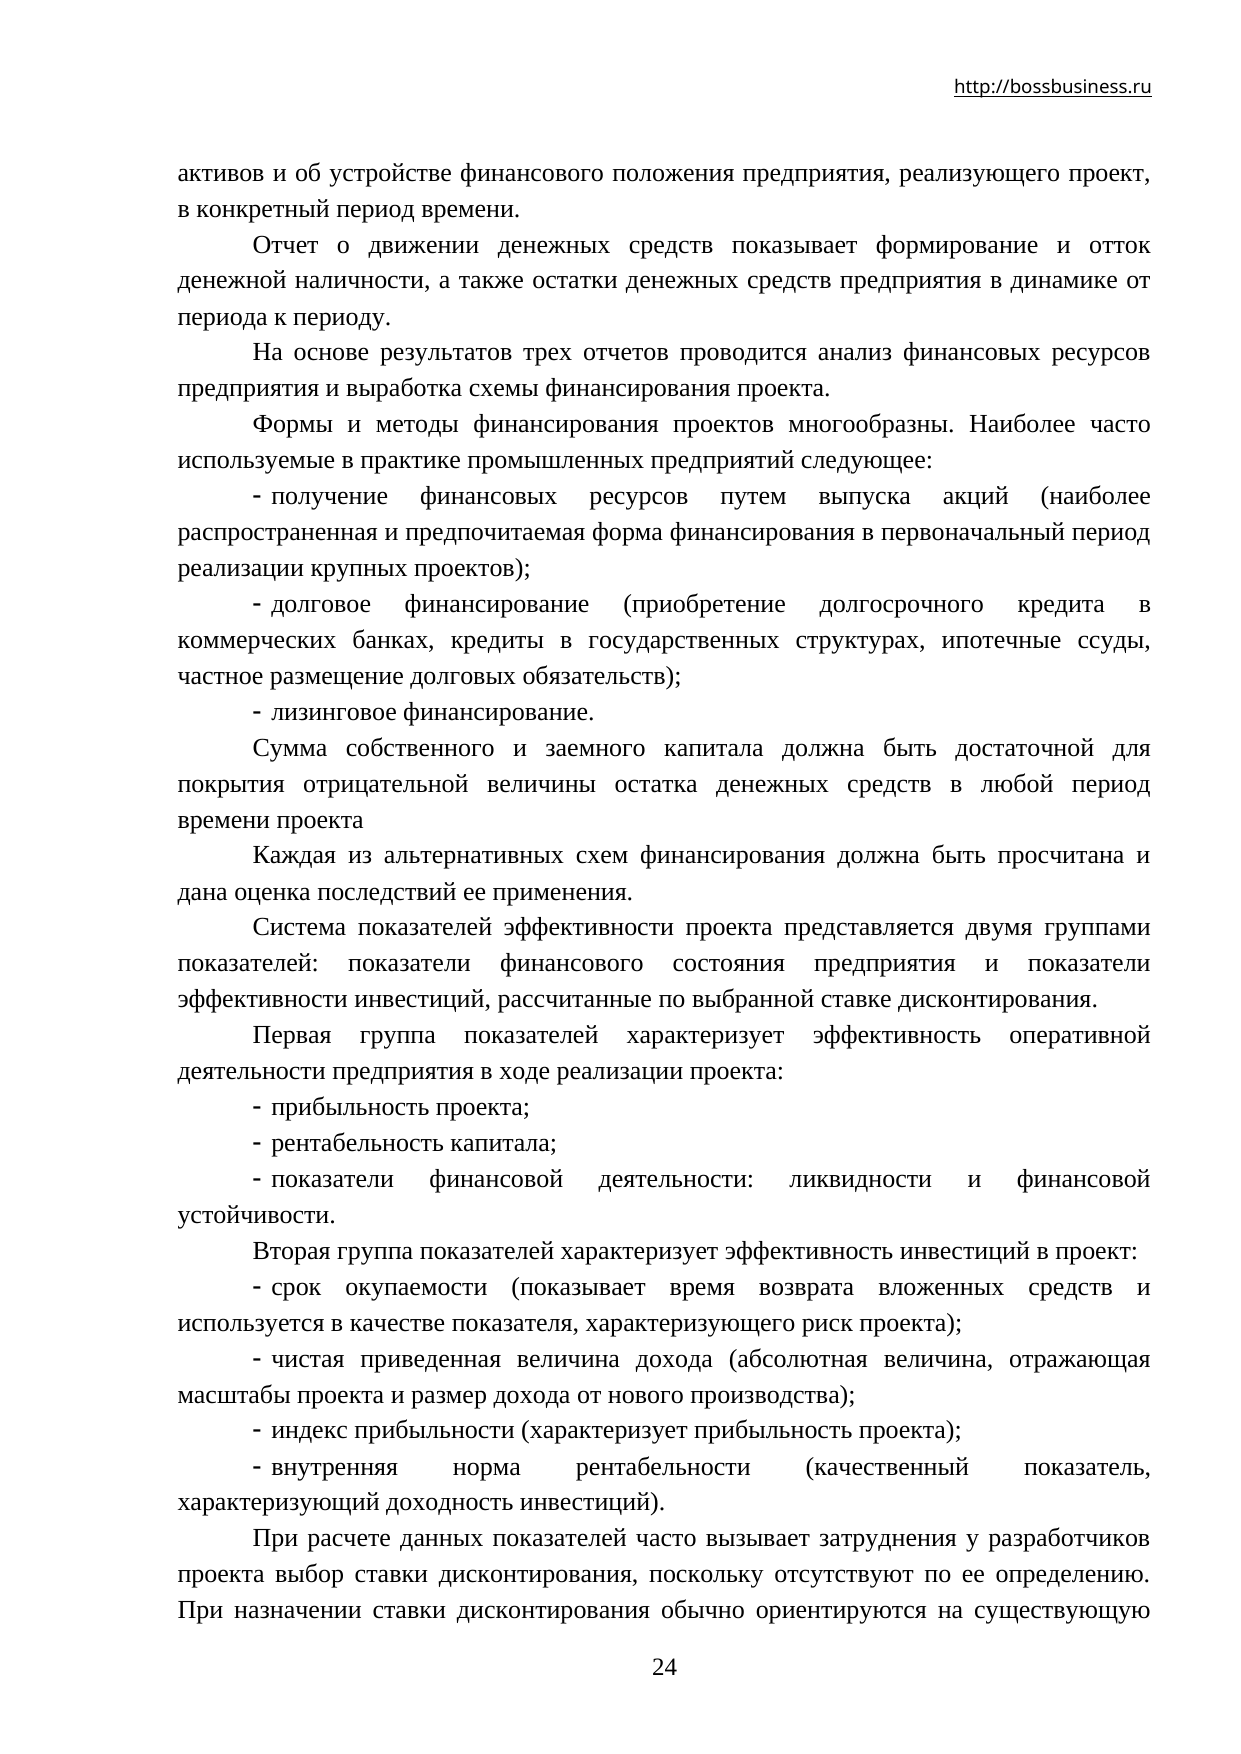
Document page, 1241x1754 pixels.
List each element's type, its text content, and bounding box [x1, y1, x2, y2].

text При расчете данных показателей часто вызывает затруднения у разработчиков проекта выбор ставки дисконтирования, поскольку отсутствуют по ее определению. При назначении ставки дисконтирования обычно ориентируются на существующую [177, 1522, 1152, 1624]
list получение финансовых ресурсов путем выпуска акций (наиболее распространенная и предпочитаемая форма финансирования в первоначальный период реализации крупных проектов); [177, 480, 1152, 582]
list срок окупаемости (показывает время возврата вложенных средств и используется в качестве показателя, характеризующего риск проекта); [177, 1271, 1152, 1337]
list чистая приведенная величина дохода (абсолютная величина, отражающая масштабы проекта и размер дохода от нового производства); [177, 1343, 1152, 1409]
text Первая группа показателей характеризует эффективность оперативной деятельности предприятия в ходе реализации проекта: [177, 1019, 1152, 1085]
text Отчет о движении денежных средств показывает формирование и отток денежной наличности, а также остатки денежных средств предприятия в динамике от периода к периоду. [177, 229, 1152, 331]
list лизинговое финансирование. [177, 696, 1152, 726]
text Система показателей эффективности проекта представляется двумя группами показателей: показатели финансового состояния предприятия и показатели эффективности инвестиций, рассчитанные по выбранной ставке дисконтирования. [177, 911, 1152, 1013]
text Каждая из альтернативных схем финансирования должна быть просчитана и дана оценка последствий ее применения. [177, 839, 1152, 906]
text Вторая группа показателей характеризует эффективность инвестиций в проект: [177, 1235, 1152, 1265]
text активов и об устройстве финансового положения предприятия, реализующего проект, в конкретный период времени. [177, 157, 1152, 223]
list прибыльность проекта; [177, 1091, 1152, 1121]
text Формы и методы финансирования проектов многообразны. Наиболее часто используемые в практике промышленных предприятий следующее: [177, 408, 1152, 474]
list рентабельность капитала; [177, 1127, 1152, 1157]
list внутренняя норма рентабельности (качественный показатель, характеризующий доходность инвестиций). [177, 1451, 1152, 1516]
list показатели финансовой деятельности: ликвидности и финансовой устойчивости. [177, 1163, 1152, 1229]
text На основе результатов трех отчетов проводится анализ финансовых ресурсов предприятия и выработка схемы финансирования проекта. [177, 336, 1152, 402]
list долговое финансирование (приобретение долгосрочного кредита в коммерческих банках, кредиты в государственных структурах, ипотечные ссуды, частное размещение долговых обязательств); [177, 588, 1152, 690]
list индекс прибыльности (характеризует прибыльность проекта); [177, 1414, 1152, 1444]
text Сумма собственного и заемного капитала должна быть достаточной для покрытия отрицательной величины остатка денежных средств в любой период времени проекта [177, 732, 1152, 834]
